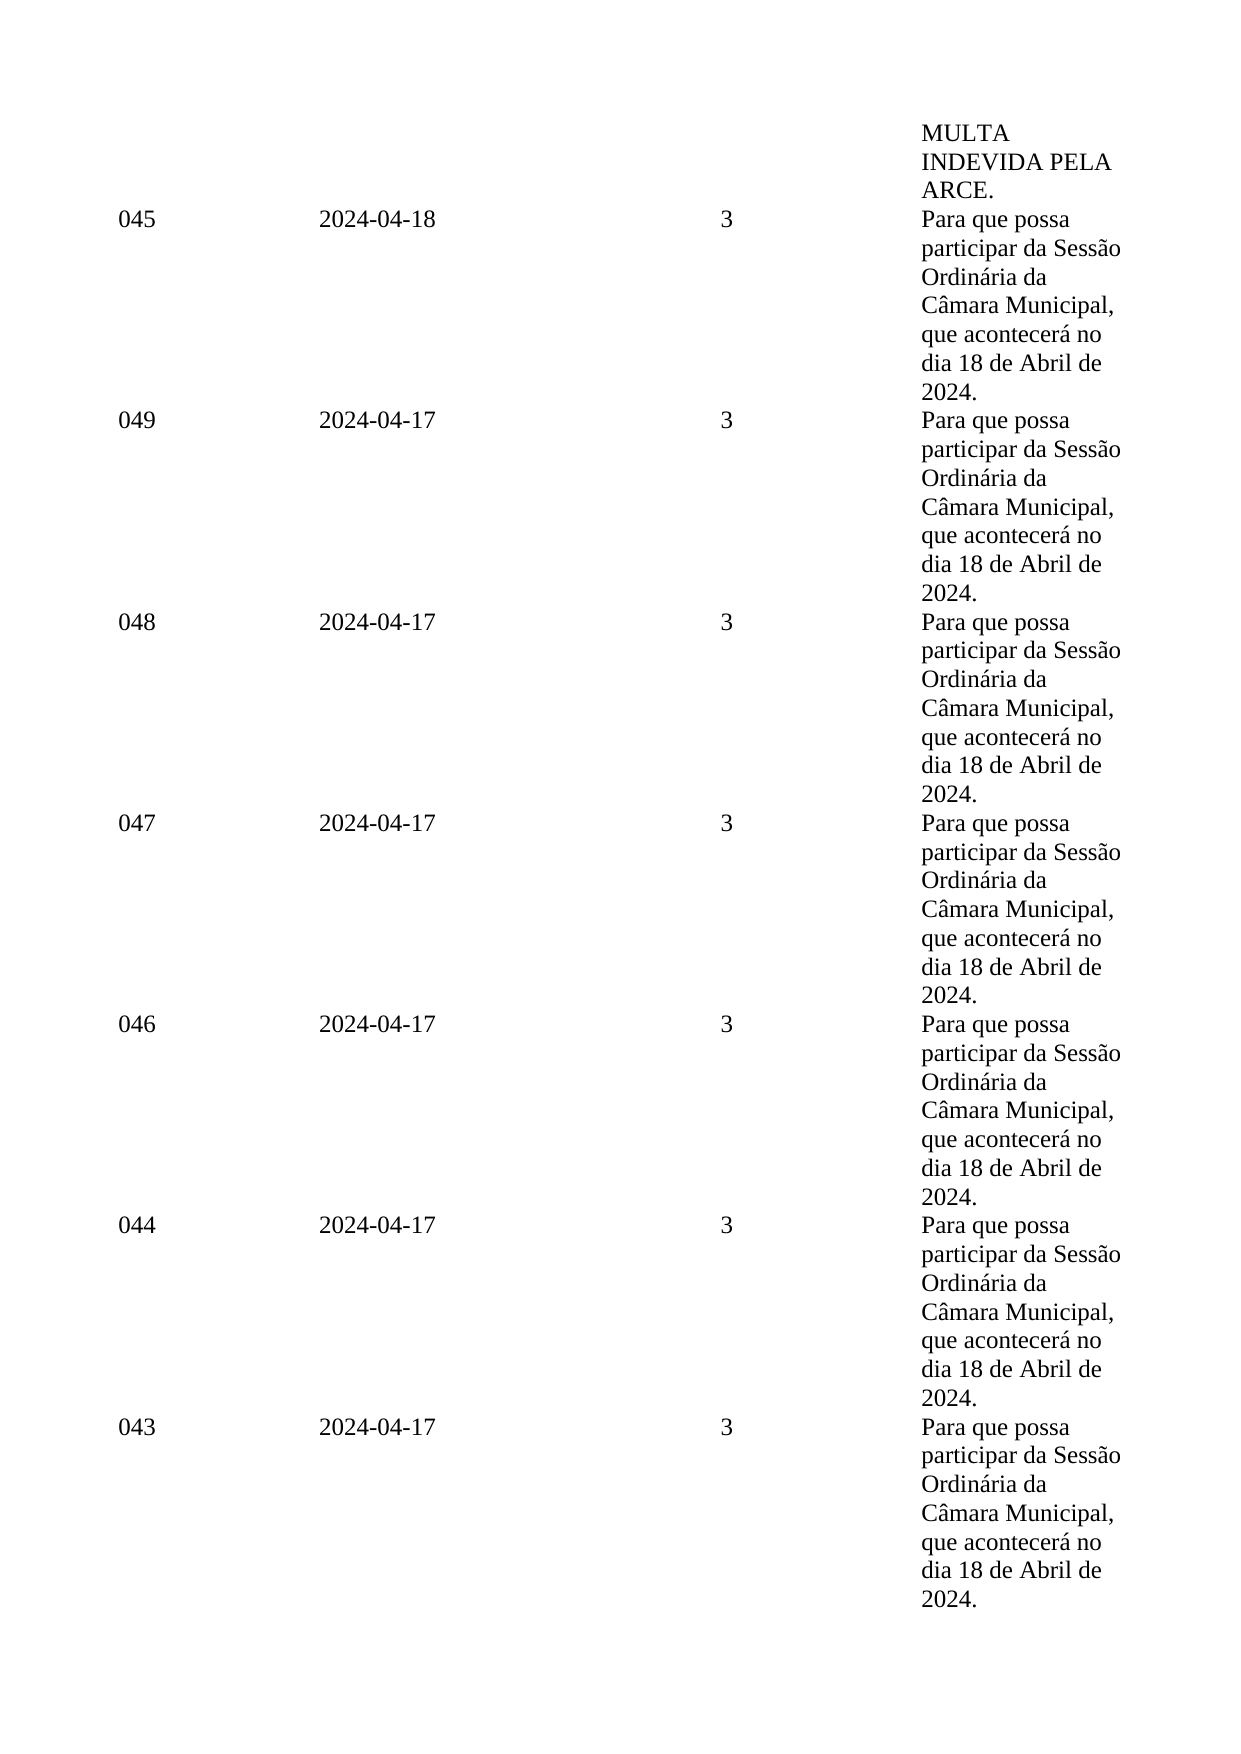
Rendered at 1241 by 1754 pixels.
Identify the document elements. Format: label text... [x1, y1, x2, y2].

table_cell 044 [118, 1211, 319, 1412]
table_cell 3 [720, 406, 921, 607]
table_cell [319, 118, 519, 204]
table_cell 2024-04-17 [319, 1211, 519, 1412]
table_cell 3 [720, 1211, 921, 1412]
table_cell [520, 1211, 720, 1412]
table_cell 048 [118, 607, 319, 808]
table_cell 3 [720, 1009, 921, 1211]
table_cell 043 [118, 1412, 319, 1613]
table_cell 049 [118, 406, 319, 607]
table_cell 3 [720, 204, 921, 406]
table_cell Para que possa participar da Sessão Ordinária da Câmara Municipal, que acontecerá no dia 18 de Abril de 2024. [921, 204, 1122, 406]
table_cell [520, 808, 720, 1009]
table_cell 3 [720, 808, 921, 1009]
table_cell - MULTA INDEVIDA PELA ARCE. [921, 118, 1122, 204]
table_cell [118, 118, 319, 204]
table_cell Para que possa participar da Sessão Ordinária da Câmara Municipal, que acontecerá no dia 18 de Abril de 2024. [921, 406, 1122, 607]
table_cell Para que possa participar da Sessão Ordinária da Câmara Municipal, que acontecerá no dia 18 de Abril de 2024. [921, 1211, 1122, 1412]
table_cell [520, 118, 720, 204]
table_cell 047 [118, 808, 319, 1009]
table_cell [520, 204, 720, 406]
table_cell [520, 406, 720, 607]
table_cell Para que possa participar da Sessão Ordinária da Câmara Municipal, que acontecerá no dia 18 de Abril de 2024. [921, 808, 1122, 1009]
table_cell 045 [118, 204, 319, 406]
table_cell [520, 1009, 720, 1211]
table_cell Para que possa participar da Sessão Ordinária da Câmara Municipal, que acontecerá no dia 18 de Abril de 2024. [921, 607, 1122, 808]
table_cell 2024-04-18 [319, 204, 519, 406]
table_cell Para que possa participar da Sessão Ordinária da Câmara Municipal, que acontecerá no dia 18 de Abril de 2024. [921, 1009, 1122, 1211]
table_cell 2024-04-17 [319, 406, 519, 607]
table_cell 046 [118, 1009, 319, 1211]
table_cell [720, 118, 921, 204]
table_cell 2024-04-17 [319, 1009, 519, 1211]
table_cell 2024-04-17 [319, 1412, 519, 1613]
table_cell 2024-04-17 [319, 607, 519, 808]
table_cell [520, 607, 720, 808]
table_cell Para que possa participar da Sessão Ordinária da Câmara Municipal, que acontecerá no dia 18 de Abril de 2024. [921, 1412, 1122, 1613]
table_cell 3 [720, 1412, 921, 1613]
table_cell [520, 1412, 720, 1613]
table_cell 2024-04-17 [319, 808, 519, 1009]
table_cell 3 [720, 607, 921, 808]
